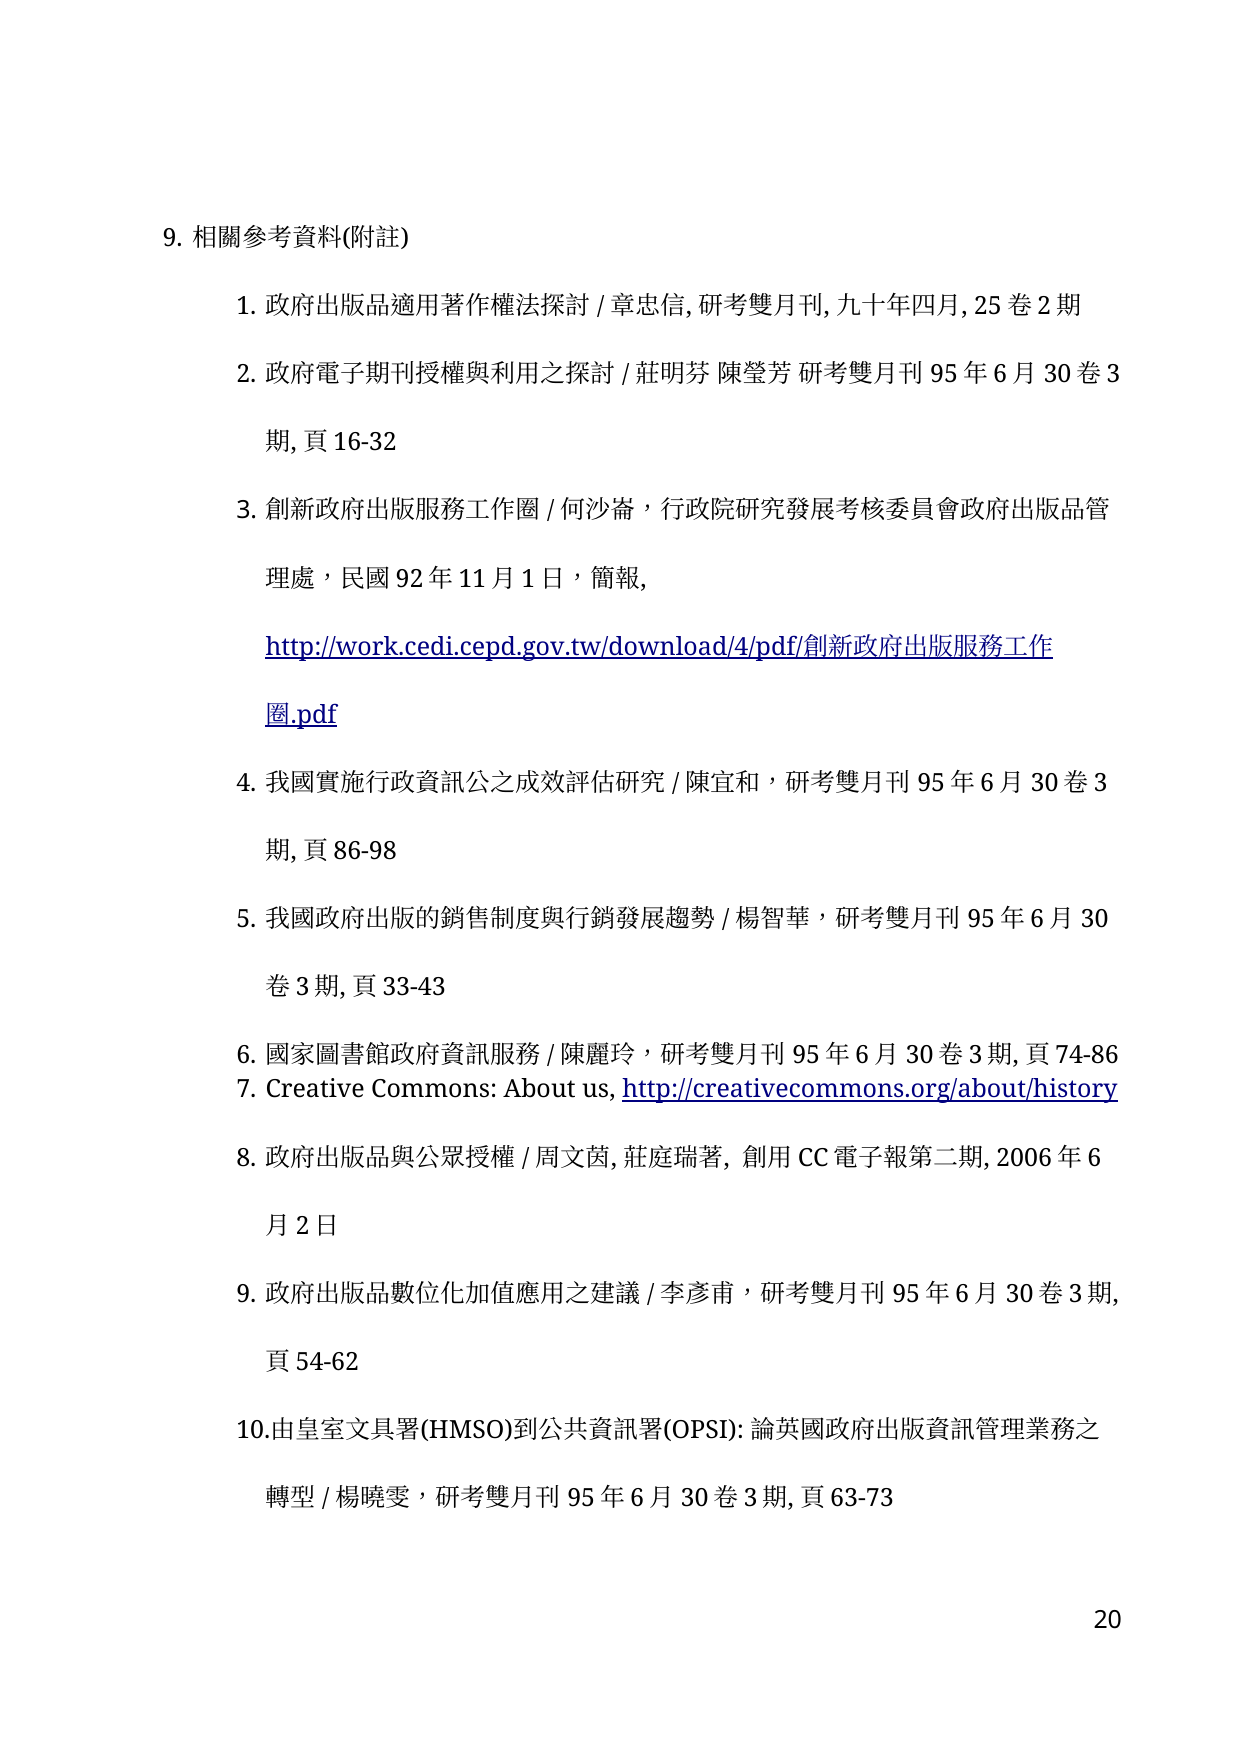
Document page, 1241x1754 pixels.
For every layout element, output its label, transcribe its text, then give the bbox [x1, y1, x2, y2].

list 政府出版品與公眾授權 / 周文茵, 莊庭瑞著, 創用CC電子報第二期, 2006年6月2日 [236, 1105, 1122, 1241]
list 我國政府出版的銷售制度與行銷發展趨勢 / 楊智華，研考雙月刊 95年6月 30卷3期, 頁33-43 [236, 867, 1122, 1003]
list 由皇室文具署(HMSO)到公共資訊署(OPSI): 論英國政府出版資訊管理業務之轉型 / 楊曉雯，研考雙月刊 95年6月 30卷3期, 頁63-73 [236, 1378, 1122, 1514]
list 創新政府出版服務工作圈 / 何沙崙，行政院研究發展考核委員會政府出版品管理處，民國92年11月1日，簡報, http://work.cedi.cepd.gov.tw/download/4/pdf/創新政府出版服務工作圈.pdf [236, 458, 1122, 731]
list Creative Commons: About us, http://creativecommons.org/about/history [236, 1071, 1122, 1105]
list 我國實施行政資訊公之成效評估研究 / 陳宜和，研考雙月刊 95年6月 30卷3期, 頁86-98 [236, 731, 1122, 867]
list 政府電子期刊授權與利用之探討 / 莊明芬 陳瑩芳 研考雙月刊 95年6月 30卷3期, 頁16-32 [236, 322, 1122, 458]
list 政府出版品數位化加值應用之建議 / 李彥甫，研考雙月刊 95年6月 30卷3期, 頁54-62 [236, 1241, 1122, 1378]
list 相關參考資料(附註) [162, 186, 1122, 254]
list 國家圖書館政府資訊服務 / 陳麗玲，研考雙月刊 95年6月 30卷3期, 頁74-86 [236, 1003, 1122, 1071]
list 政府出版品適用著作權法探討 / 章忠信, 研考雙月刊, 九十年四月, 25卷2期 [236, 266, 1122, 322]
